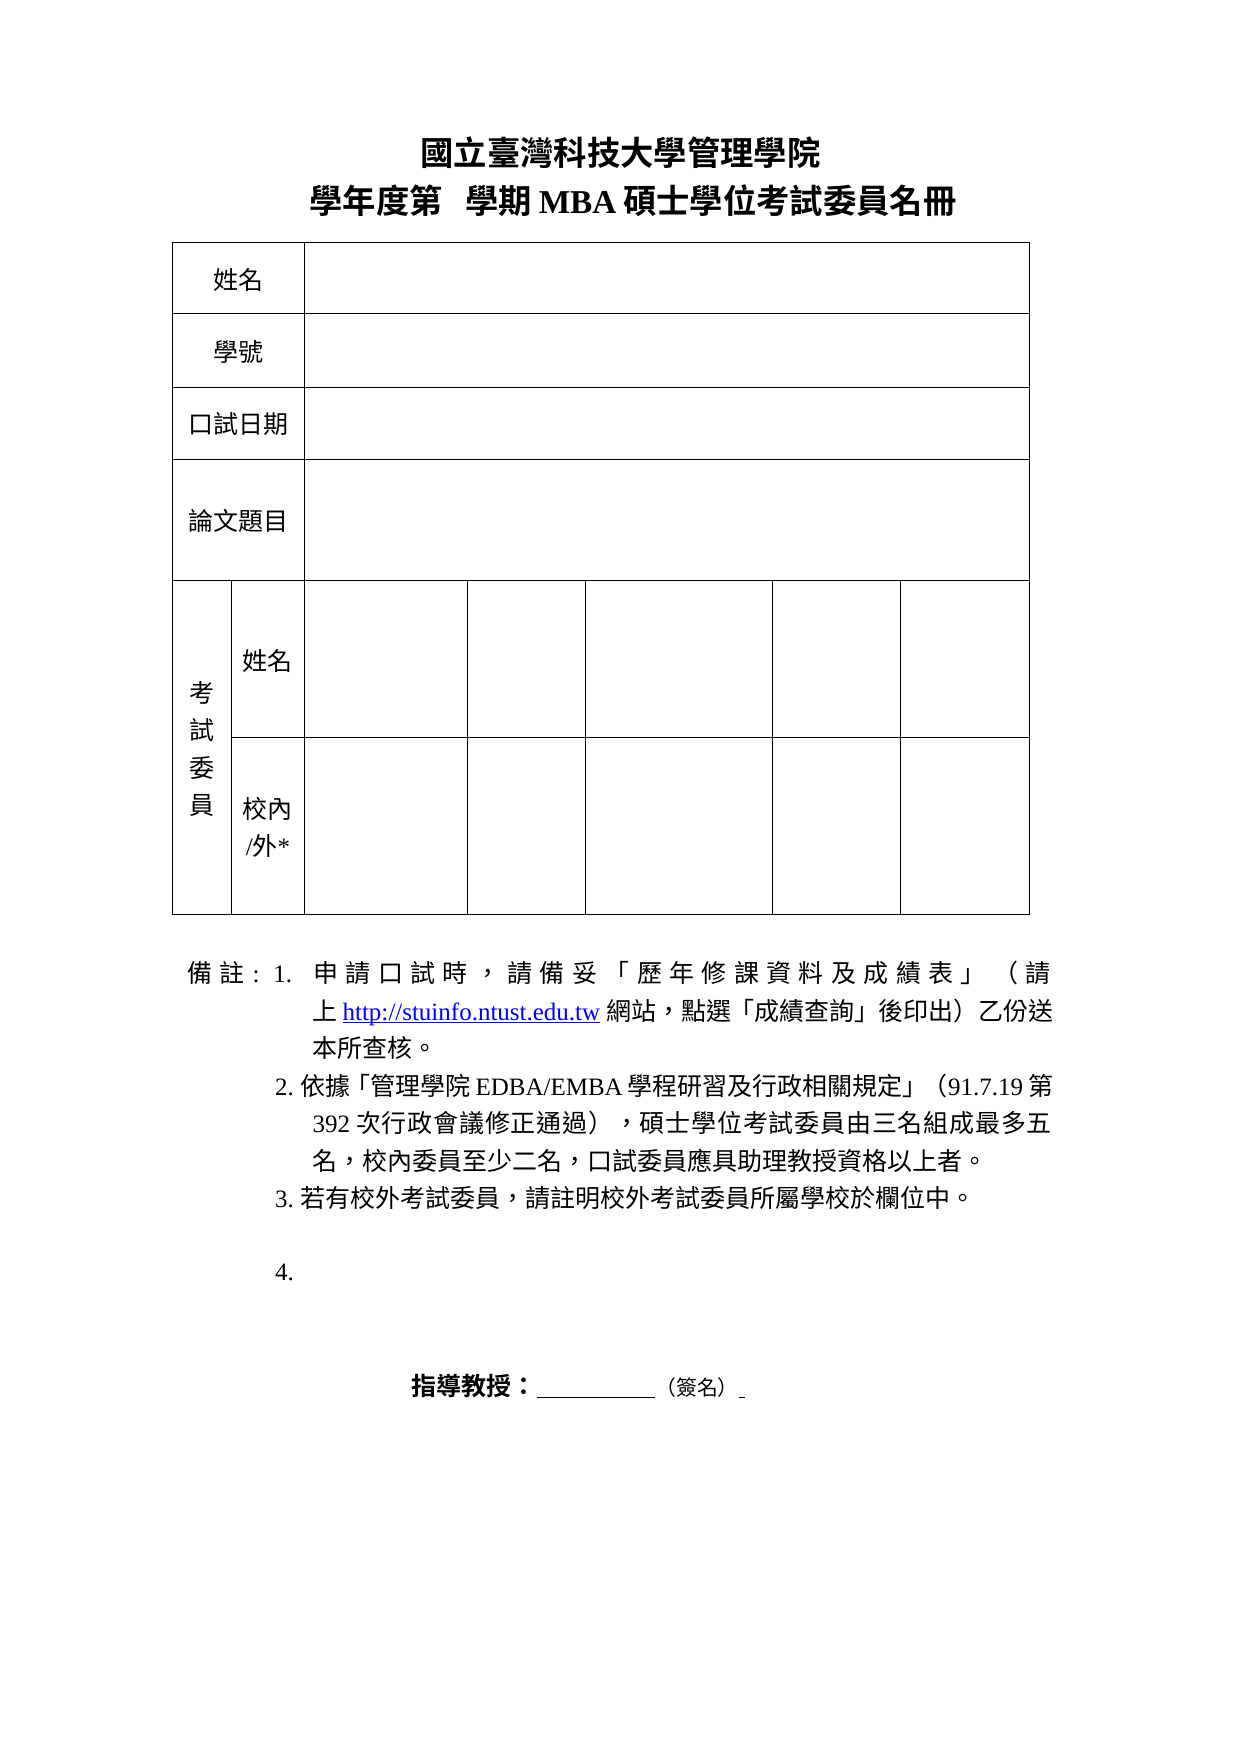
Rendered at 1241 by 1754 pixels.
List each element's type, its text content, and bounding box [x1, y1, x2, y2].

table_cell [305, 581, 467, 737]
table_cell [468, 738, 585, 914]
text 國立臺灣科技大學管理學院 學年度第 學期MBA碩士學位考試委員名冊 [187, 127, 1053, 223]
table_cell [901, 738, 1029, 914]
table_header [305, 243, 1029, 313]
table_cell 校內/外* [232, 738, 304, 914]
table_cell 論文題目 [173, 460, 304, 580]
table_cell 口試日期 [173, 388, 304, 458]
table_cell [586, 581, 772, 737]
text 3. 若有校外考試委員，請註明校外考試委員所屬學校於欄位中。 [275, 1178, 1053, 1215]
text 2. 依據「管理學院EDBA/EMBA學程研習及行政相關規定」（91.7.19第392次行政會議修正通過），碩士學位考試委員由三名組成最多五名，校內委員至少二名，口試委員應具助理教授資格以上者。 [275, 1065, 1053, 1178]
text 備註: 1. 申請口試時，請備妥「歷年修課資料及成績表」（請上http://stuinfo.ntust.edu.tw 網站，點選「成績查詢」後印出）乙份送本所查核。 [187, 953, 1053, 1065]
table_cell [305, 388, 1029, 458]
table_cell [773, 581, 900, 737]
table_cell [305, 460, 1029, 580]
table_header 姓名 [173, 243, 304, 313]
table_cell 姓名 [232, 581, 304, 737]
table_cell 考試委員 [173, 581, 231, 914]
table_cell [305, 738, 467, 914]
table_cell 學號 [173, 314, 304, 387]
table_cell [773, 738, 900, 914]
table_cell [901, 581, 1029, 737]
table_cell [468, 581, 585, 737]
table_cell [586, 738, 772, 914]
table_cell [305, 314, 1029, 387]
text 指導教授： （簽名） [187, 1365, 1053, 1403]
text 4. [275, 1253, 1053, 1290]
